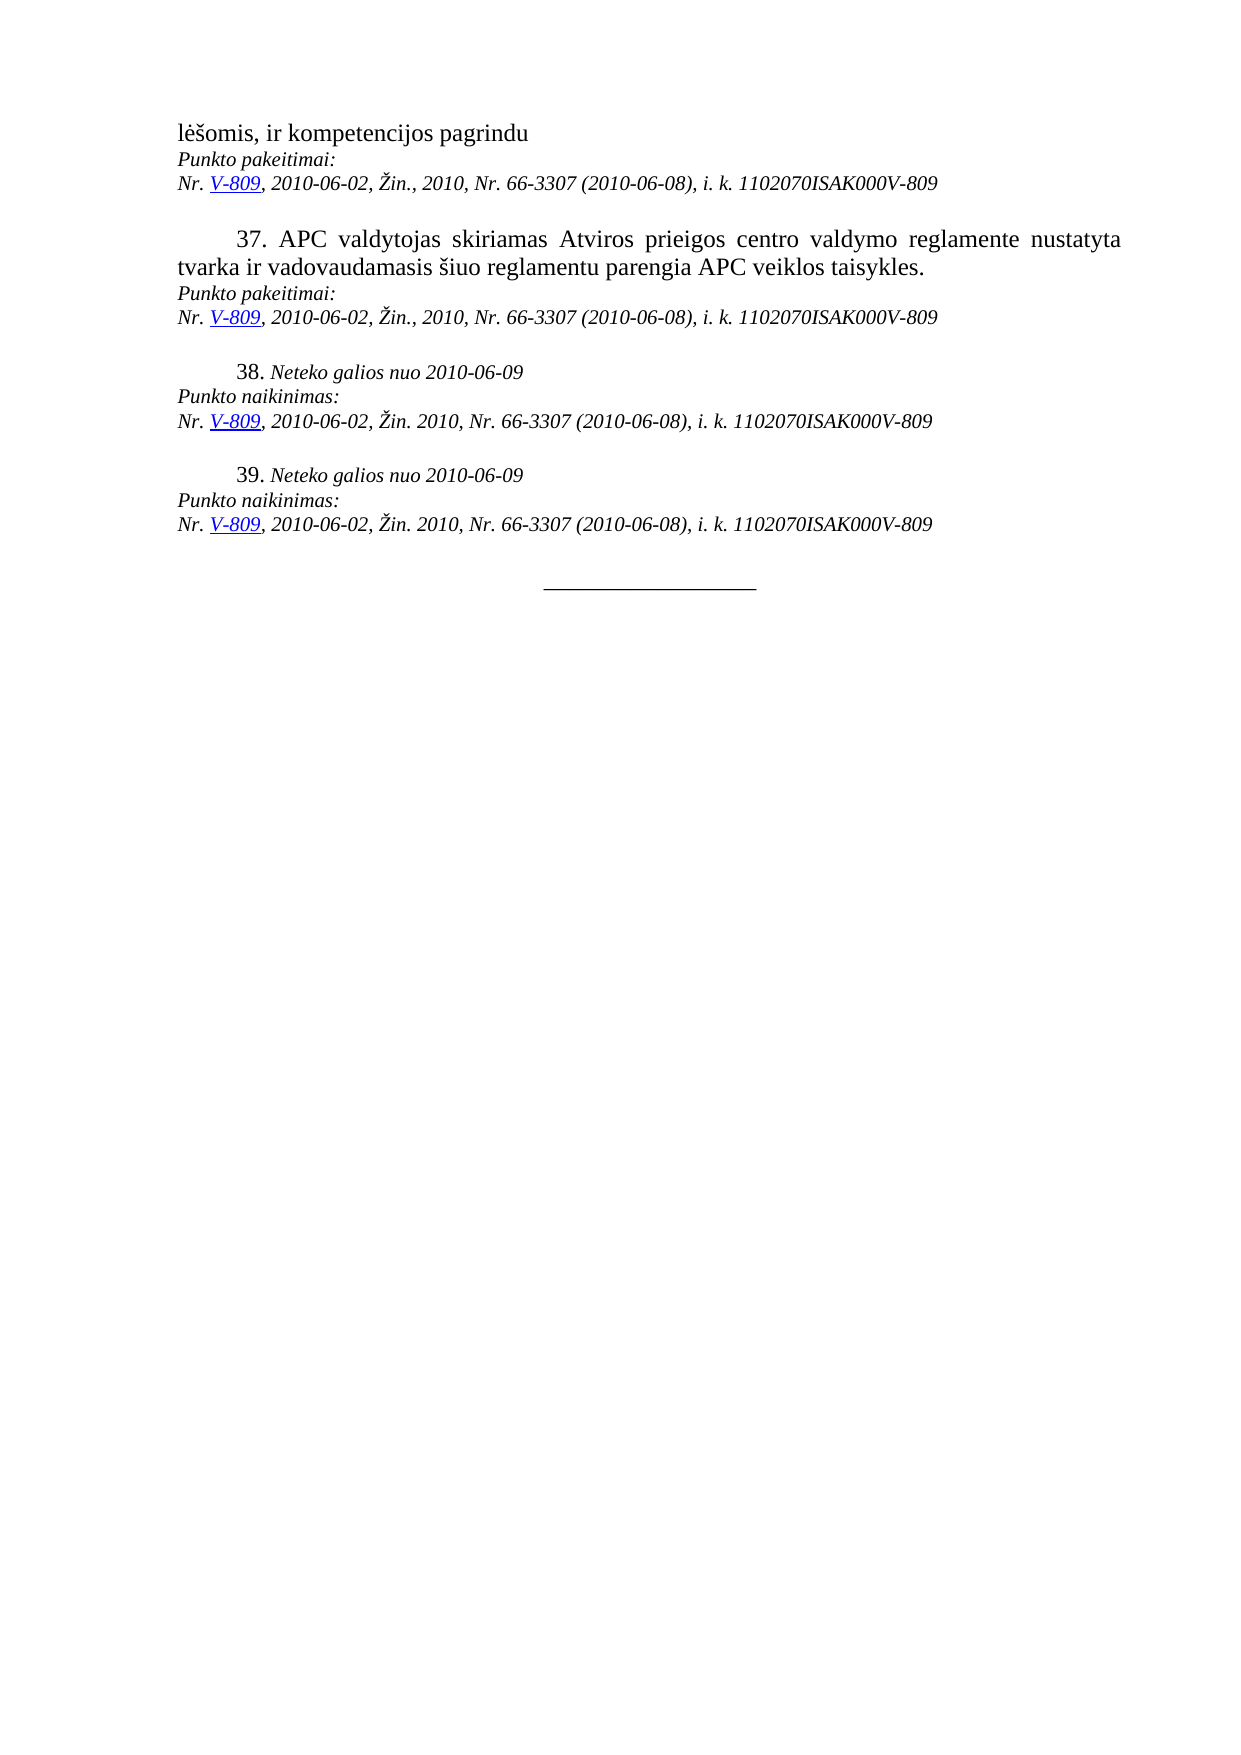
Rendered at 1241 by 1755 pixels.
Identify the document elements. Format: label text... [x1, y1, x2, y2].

text 39. Neteko galios nuo 2010-06-09 [177, 461, 1122, 488]
text Nr. V-809, 2010-06-02, Žin., 2010, Nr. 66-3307 (2010-06-08), i. k. 1102070ISAK000V-809 [177, 171, 1122, 195]
text Nr. V-809, 2010-06-02, Žin., 2010, Nr. 66-3307 (2010-06-08), i. k. 1102070ISAK000V-809 [177, 305, 1122, 329]
text 37. APC valdytojas skiriamas Atviros prieigos centro valdymo reglamente nustatyta tvarka ir vadovaudamasis šiuo reglamentu parengia APC veiklos taisykles. [177, 224, 1122, 281]
text _________________ [177, 564, 1122, 593]
text 38. Neteko galios nuo 2010-06-09 [177, 358, 1122, 384]
text lėšomis, ir kompetencijos pagrindu [177, 118, 1122, 147]
text Punkto naikinimas: [177, 384, 1122, 408]
text Punkto pakeitimai: [177, 281, 1122, 305]
text Nr. V-809, 2010-06-02, Žin. 2010, Nr. 66-3307 (2010-06-08), i. k. 1102070ISAK000V-809 [177, 512, 1122, 536]
text Punkto naikinimas: [177, 488, 1122, 512]
text Nr. V-809, 2010-06-02, Žin. 2010, Nr. 66-3307 (2010-06-08), i. k. 1102070ISAK000V-809 [177, 408, 1122, 433]
text Punkto pakeitimai: [177, 147, 1122, 171]
